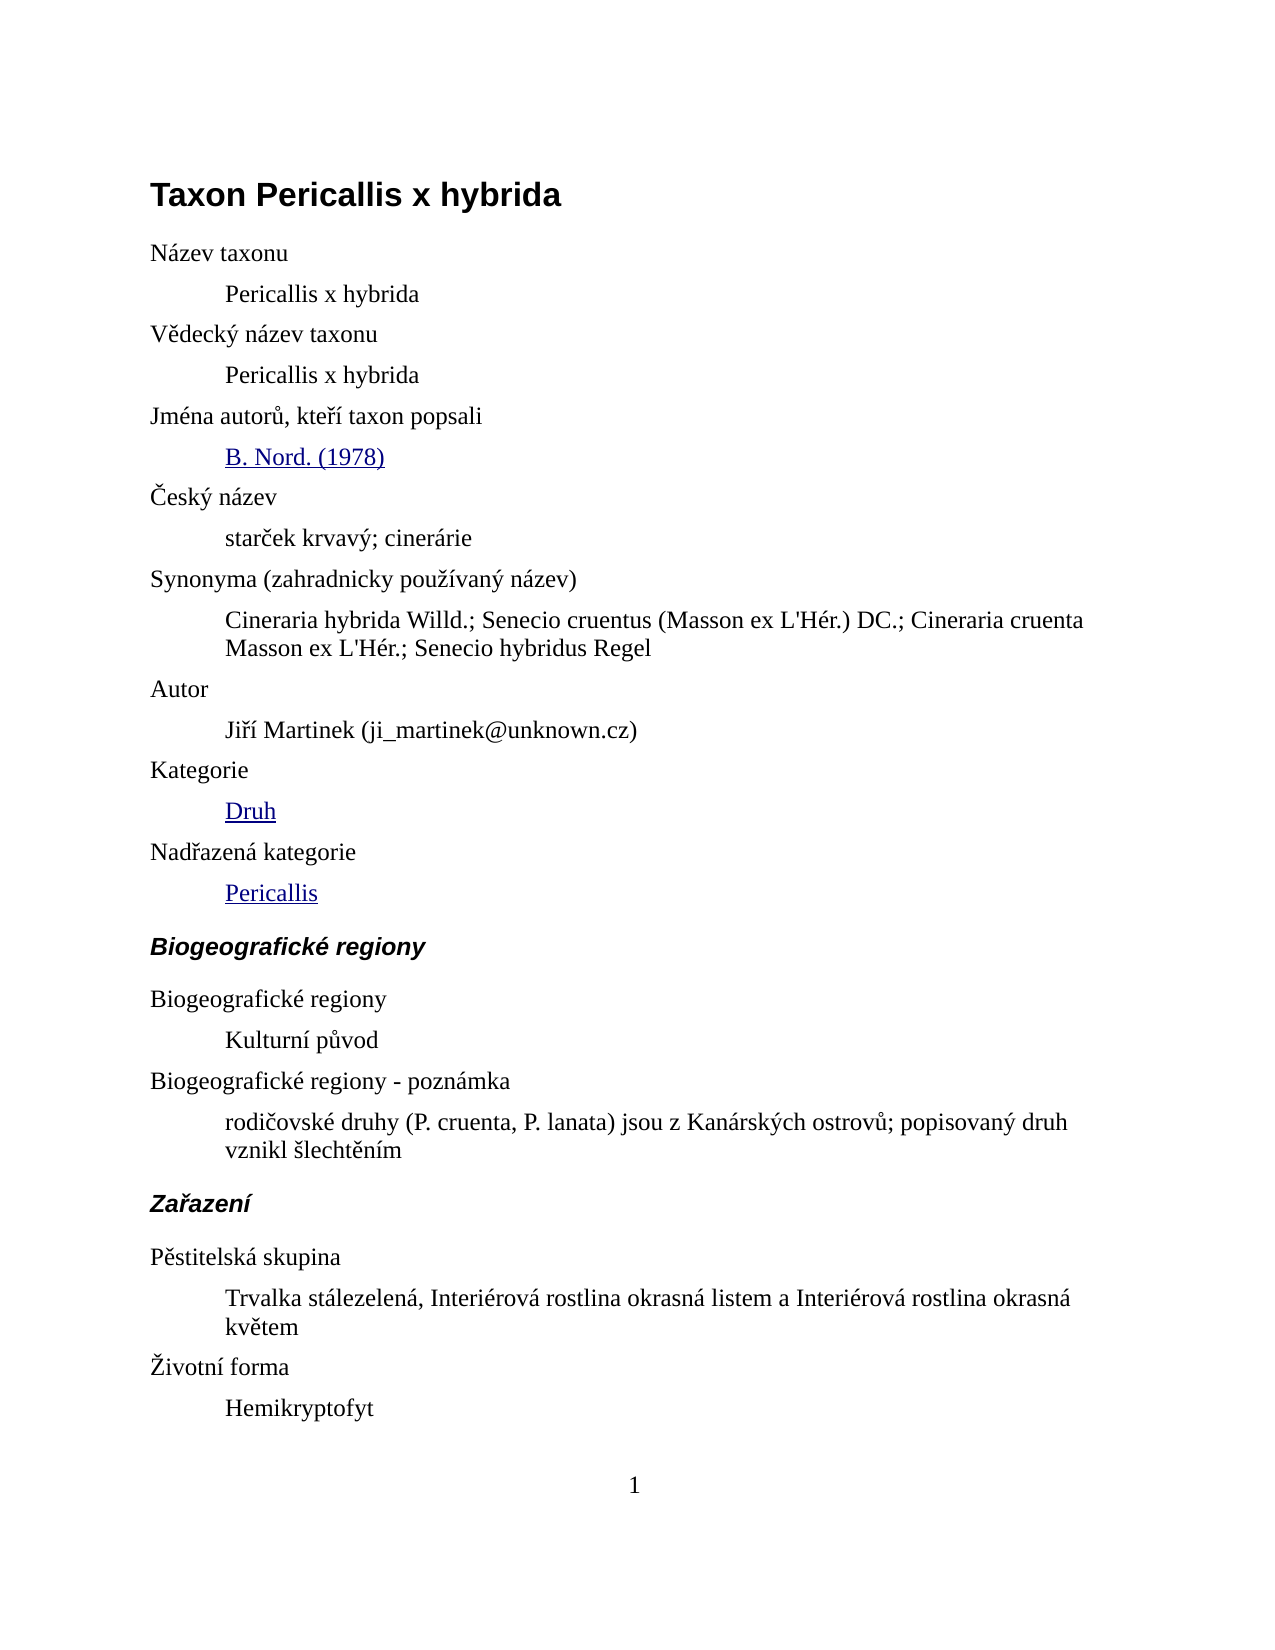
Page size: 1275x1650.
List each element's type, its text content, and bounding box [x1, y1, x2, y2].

text Hemikryptofyt [225, 1393, 1125, 1422]
subtitle Taxon Pericallis x hybrida [150, 175, 1125, 214]
subtitle Biogeografické regiony [150, 932, 1125, 960]
text Nadřazená kategorie [150, 837, 1125, 866]
text B. Nord. (1978) [225, 442, 1125, 471]
text Název taxonu [150, 238, 1125, 267]
text Cineraria hybrida Willd.; Senecio cruentus (Masson ex L'Hér.) DC.; Cineraria cruenta Masson ex L'Hér.; Senecio hybridus Regel [225, 605, 1125, 662]
text Životní forma [150, 1352, 1125, 1381]
text Vědecký název taxonu [150, 319, 1125, 348]
text Biogeografické regiony [150, 984, 1125, 1013]
text rodičovské druhy (P. cruenta, P. lanata) jsou z Kanárských ostrovů; popisovaný druh vznikl šlechtěním [225, 1107, 1125, 1164]
text Český název [150, 482, 1125, 511]
text Trvalka stálezelená, Interiérová rostlina okrasná listem a Interiérová rostlina okrasná květem [225, 1283, 1125, 1341]
text Synonyma (zahradnicky používaný název) [150, 564, 1125, 593]
text Biogeografické regiony - poznámka [150, 1066, 1125, 1095]
text Pericallis x hybrida [225, 279, 1125, 308]
text Kulturní původ [225, 1025, 1125, 1054]
text Kategorie [150, 756, 1125, 784]
subtitle Zařazení [150, 1189, 1125, 1218]
text Autor [150, 674, 1125, 703]
text Jiří Martinek (ji_martinek@unknown.cz) [225, 715, 1125, 744]
text Pericallis [225, 878, 1125, 907]
text Jména autorů, kteří taxon popsali [150, 401, 1125, 430]
text Pěstitelská skupina [150, 1242, 1125, 1271]
text Pericallis x hybrida [225, 360, 1125, 389]
text Druh [225, 796, 1125, 825]
text starček krvavý; cinerárie [225, 523, 1125, 552]
